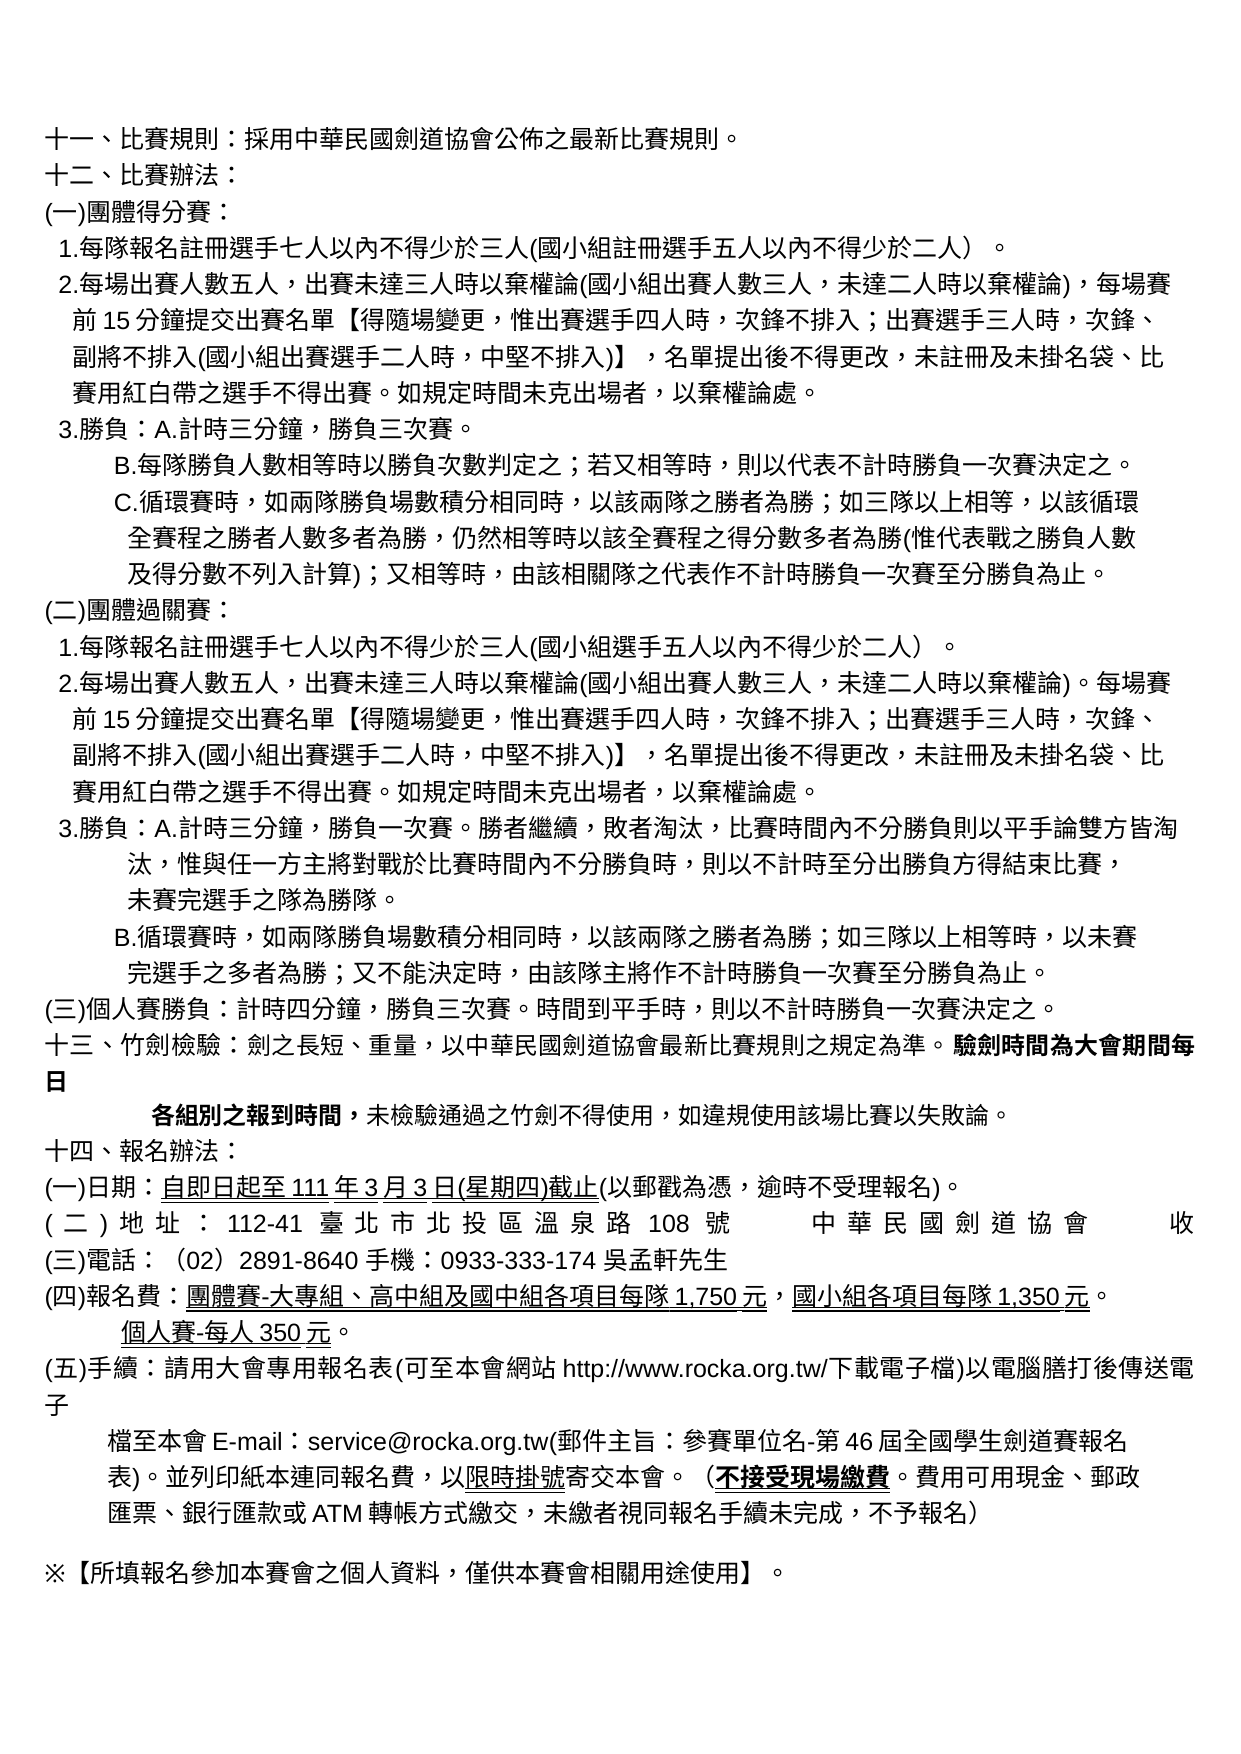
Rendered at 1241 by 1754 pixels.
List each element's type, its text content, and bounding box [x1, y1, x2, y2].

text 2.每場出賽人數五人，出賽未達三人時以棄權論(國小組出賽人數三人，未達二人時以棄權論)，每場賽 [44, 264, 1196, 301]
text 賽用紅白帶之選手不得出賽。如規定時間未克出場者，以棄權論處。 [44, 373, 1196, 409]
text 3.勝負：A.計時三分鐘，勝負三次賽。 [44, 409, 1196, 446]
text C.循環賽時，如兩隊勝負場數積分相同時，以該兩隊之勝者為勝；如三隊以上相等，以該循環 [44, 482, 1196, 518]
text 全賽程之勝者人數多者為勝，仍然相等時以該全賽程之得分數多者為勝(惟代表戰之勝負人數 [44, 518, 1196, 554]
text 前15分鐘提交出賽名單【得隨場變更，惟出賽選手四人時，次鋒不排入；出賽選手三人時，次鋒、 [44, 301, 1196, 337]
text 1.每隊報名註冊選手七人以內不得少於三人(國小組選手五人以內不得少於二人）。 [44, 627, 1196, 663]
text 賽用紅白帶之選手不得出賽。如規定時間未克出場者，以棄權論處。 [44, 772, 1196, 808]
text 表)。並列印紙本連同報名費，以限時掛號寄交本會。（不接受現場繳費。費用可用現金、郵政 [44, 1458, 1196, 1494]
text B.循環賽時，如兩隊勝負場數積分相同時，以該兩隊之勝者為勝；如三隊以上相等時，以未賽 [44, 917, 1196, 953]
text 十一、比賽規則：採用中華民國劍道協會公佈之最新比賽規則。 [44, 119, 1196, 156]
text 及得分數不列入計算)；又相等時，由該相關隊之代表作不計時勝負一次賽至分勝負為止。 [44, 554, 1196, 591]
text 十三、竹劍檢驗：劍之長短、重量，以中華民國劍道協會最新比賽規則之規定為準。驗劍時間為大會期間每日 [44, 1026, 1196, 1097]
text 匯票、銀行匯款或ATM轉帳方式繳交，未繳者視同報名手續未完成，不予報名） [44, 1494, 1196, 1530]
text 前15分鐘提交出賽名單【得隨場變更，惟出賽選手四人時，次鋒不排入；出賽選手三人時，次鋒、 [44, 699, 1196, 736]
text (四)報名費：團體賽-大專組、高中組及國中組各項目每隊1,750元，國小組各項目每隊1,350元。 [44, 1276, 1196, 1313]
text (一)團體得分賽： [44, 192, 1196, 228]
text 十四、報名辦法： [44, 1131, 1196, 1168]
text 十二、比賽辦法： [44, 156, 1196, 192]
text 檔至本會E-mail：service@rocka.org.tw(郵件主旨：參賽單位名-第46屆全國學生劍道賽報名 [44, 1421, 1196, 1458]
text ※【所填報名參加本賽會之個人資料，僅供本賽會相關用途使用】。 [44, 1530, 1196, 1593]
text (二)團體過關賽： [44, 591, 1196, 627]
text (二)地址：112-41臺北市北投區溫泉路108號 中華民國劍道協會 收 (三)電話：（02）2891-8640 手機：0933-333-174 吳孟軒先生 [44, 1204, 1196, 1276]
text 各組別之報到時間，未檢驗通過之竹劍不得使用，如違規使用該場比賽以失敗論。 [44, 1097, 1196, 1131]
text 個人賽-每人350元。 [44, 1313, 1196, 1349]
text 1.每隊報名註冊選手七人以內不得少於三人(國小組註冊選手五人以內不得少於二人）。 [44, 228, 1196, 264]
text (五)手續：請用大會專用報名表(可至本會網站http://www.rocka.org.tw/下載電子檔)以電腦膳打後傳送電子 [44, 1349, 1196, 1421]
text (三)個人賽勝負：計時四分鐘，勝負三次賽。時間到平手時，則以不計時勝負一次賽決定之。 [44, 989, 1196, 1026]
text 未賽完選手之隊為勝隊。 [44, 881, 1196, 917]
text 副將不排入(國小組出賽選手二人時，中堅不排入)】，名單提出後不得更改，未註冊及未掛名袋、比 [44, 337, 1196, 373]
text (一)日期：自即日起至111年3月3日(星期四)截止(以郵戳為憑，逾時不受理報名)。 [44, 1168, 1196, 1204]
text 完選手之多者為勝；又不能決定時，由該隊主將作不計時勝負一次賽至分勝負為止。 [44, 953, 1196, 989]
text 2.每場出賽人數五人，出賽未達三人時以棄權論(國小組出賽人數三人，未達二人時以棄權論)。每場賽 [44, 663, 1196, 699]
text 副將不排入(國小組出賽選手二人時，中堅不排入)】，名單提出後不得更改，未註冊及未掛名袋、比 [44, 736, 1196, 772]
text B.每隊勝負人數相等時以勝負次數判定之；若又相等時，則以代表不計時勝負一次賽決定之。 [44, 446, 1196, 482]
text 3.勝負：A.計時三分鐘，勝負一次賽。勝者繼續，敗者淘汰，比賽時間內不分勝負則以平手論雙方皆淘 [44, 808, 1196, 844]
text 汰，惟與任一方主將對戰於比賽時間內不分勝負時，則以不計時至分出勝負方得結束比賽， [44, 844, 1196, 881]
